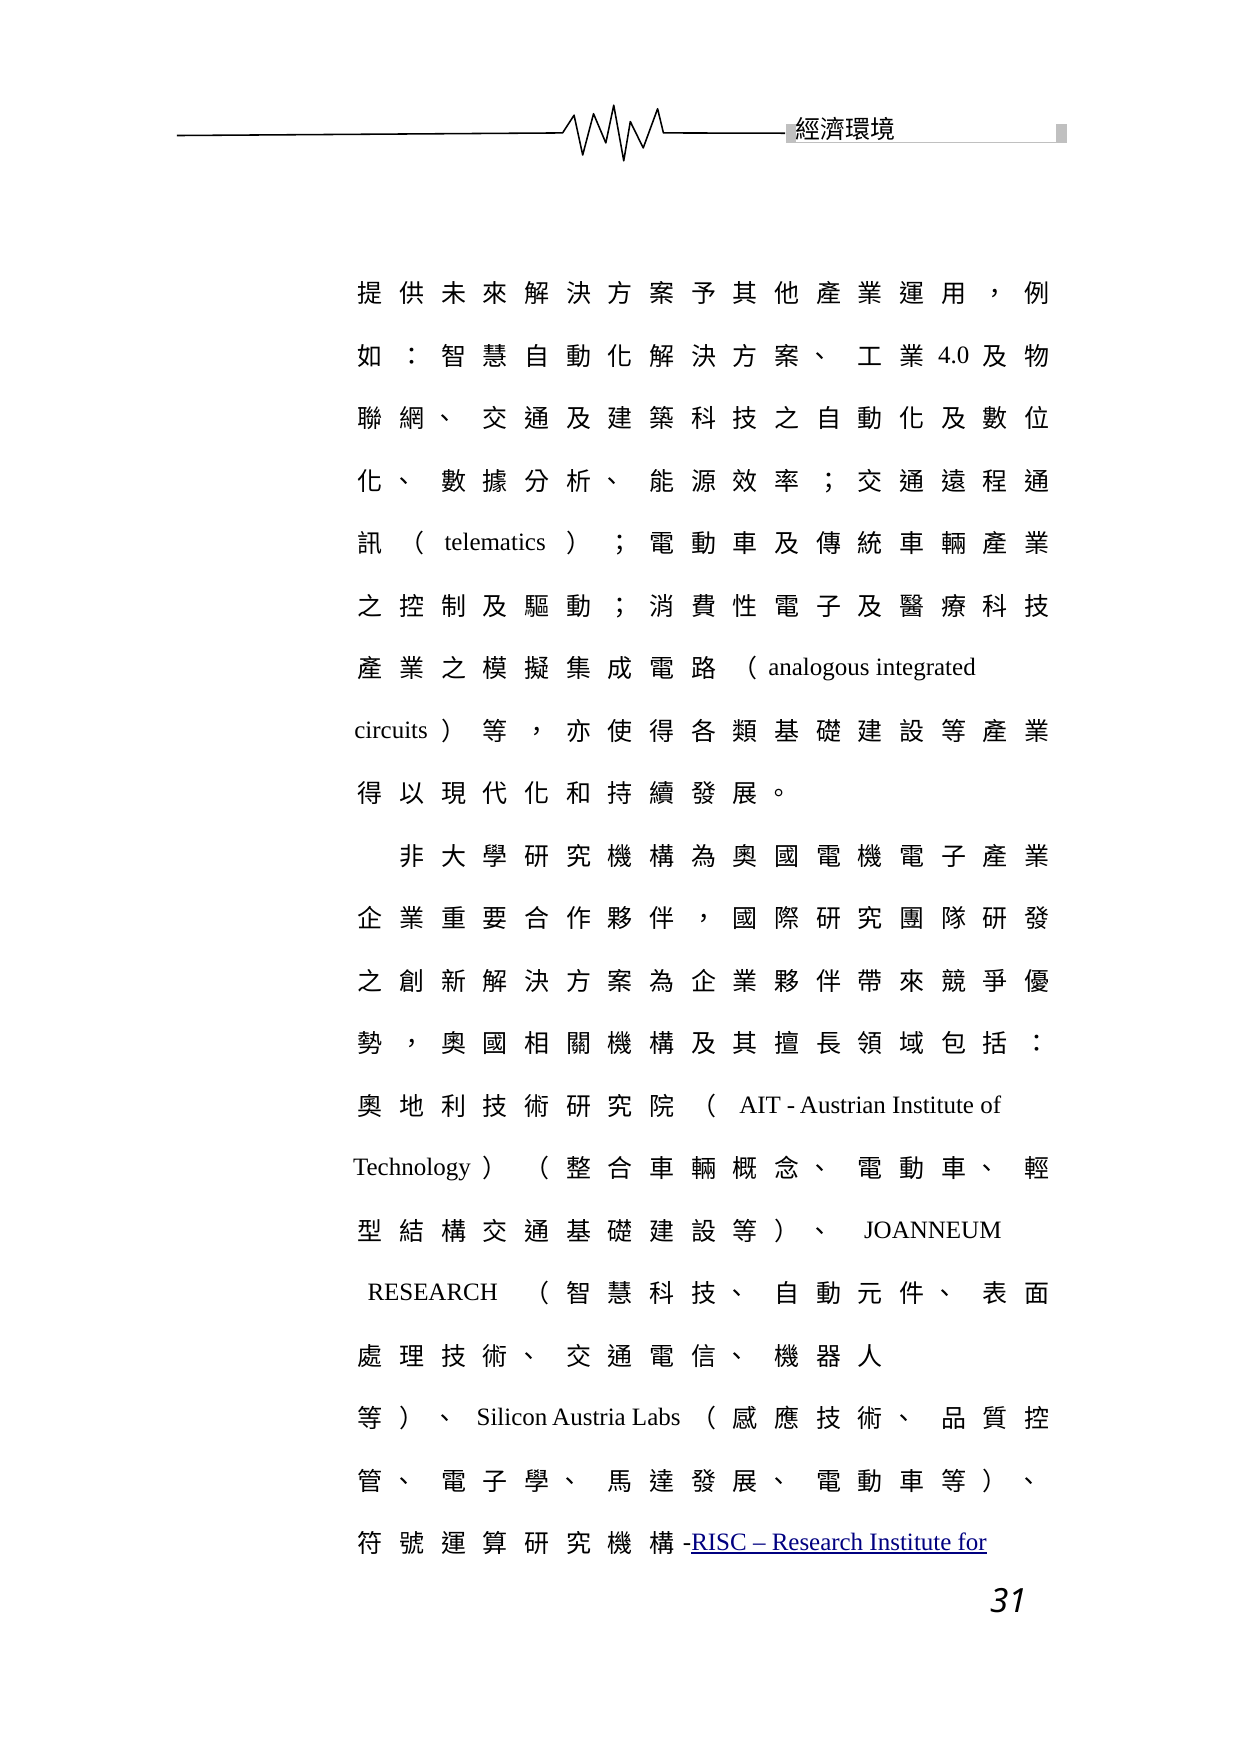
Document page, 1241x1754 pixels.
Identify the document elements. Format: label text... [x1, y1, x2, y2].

text 非大學研究機構為奧國電機電子產業企業重要合作夥伴，國際研究團隊研發之創新解決方案為企業夥伴帶來競爭優勢，奧國相關機構及其擅長領域包括：奧地利技術研究院（AIT - Austrian Institute of Technology）（整合車輛概念、電動車、輕型結構交通基礎建設等）、JOANNEUM RESEARCH（智慧科技、自動元件、表面處理技術、交通電信、機器人等）、Silicon Austria Labs（感應技術、品質控管、電子學、馬達發展、電動車等）、符號運算研究機構-RISC – Research Institute for [330, 813, 1058, 1563]
text 提供未來解決方案予其他產業運用，例如：智慧自動化解決方案、工業4.0及物聯網、交通及建築科技之自動化及數位化、數據分析、能源效率；交通遠程通訊（telematics）；電動車及傳統車輛產業之控制及驅動；消費性電子及醫療科技產業之模擬集成電路（analogous integrated circuits）等，亦使得各類基礎建設等產業得以現代化和持續發展。 [330, 250, 1058, 813]
